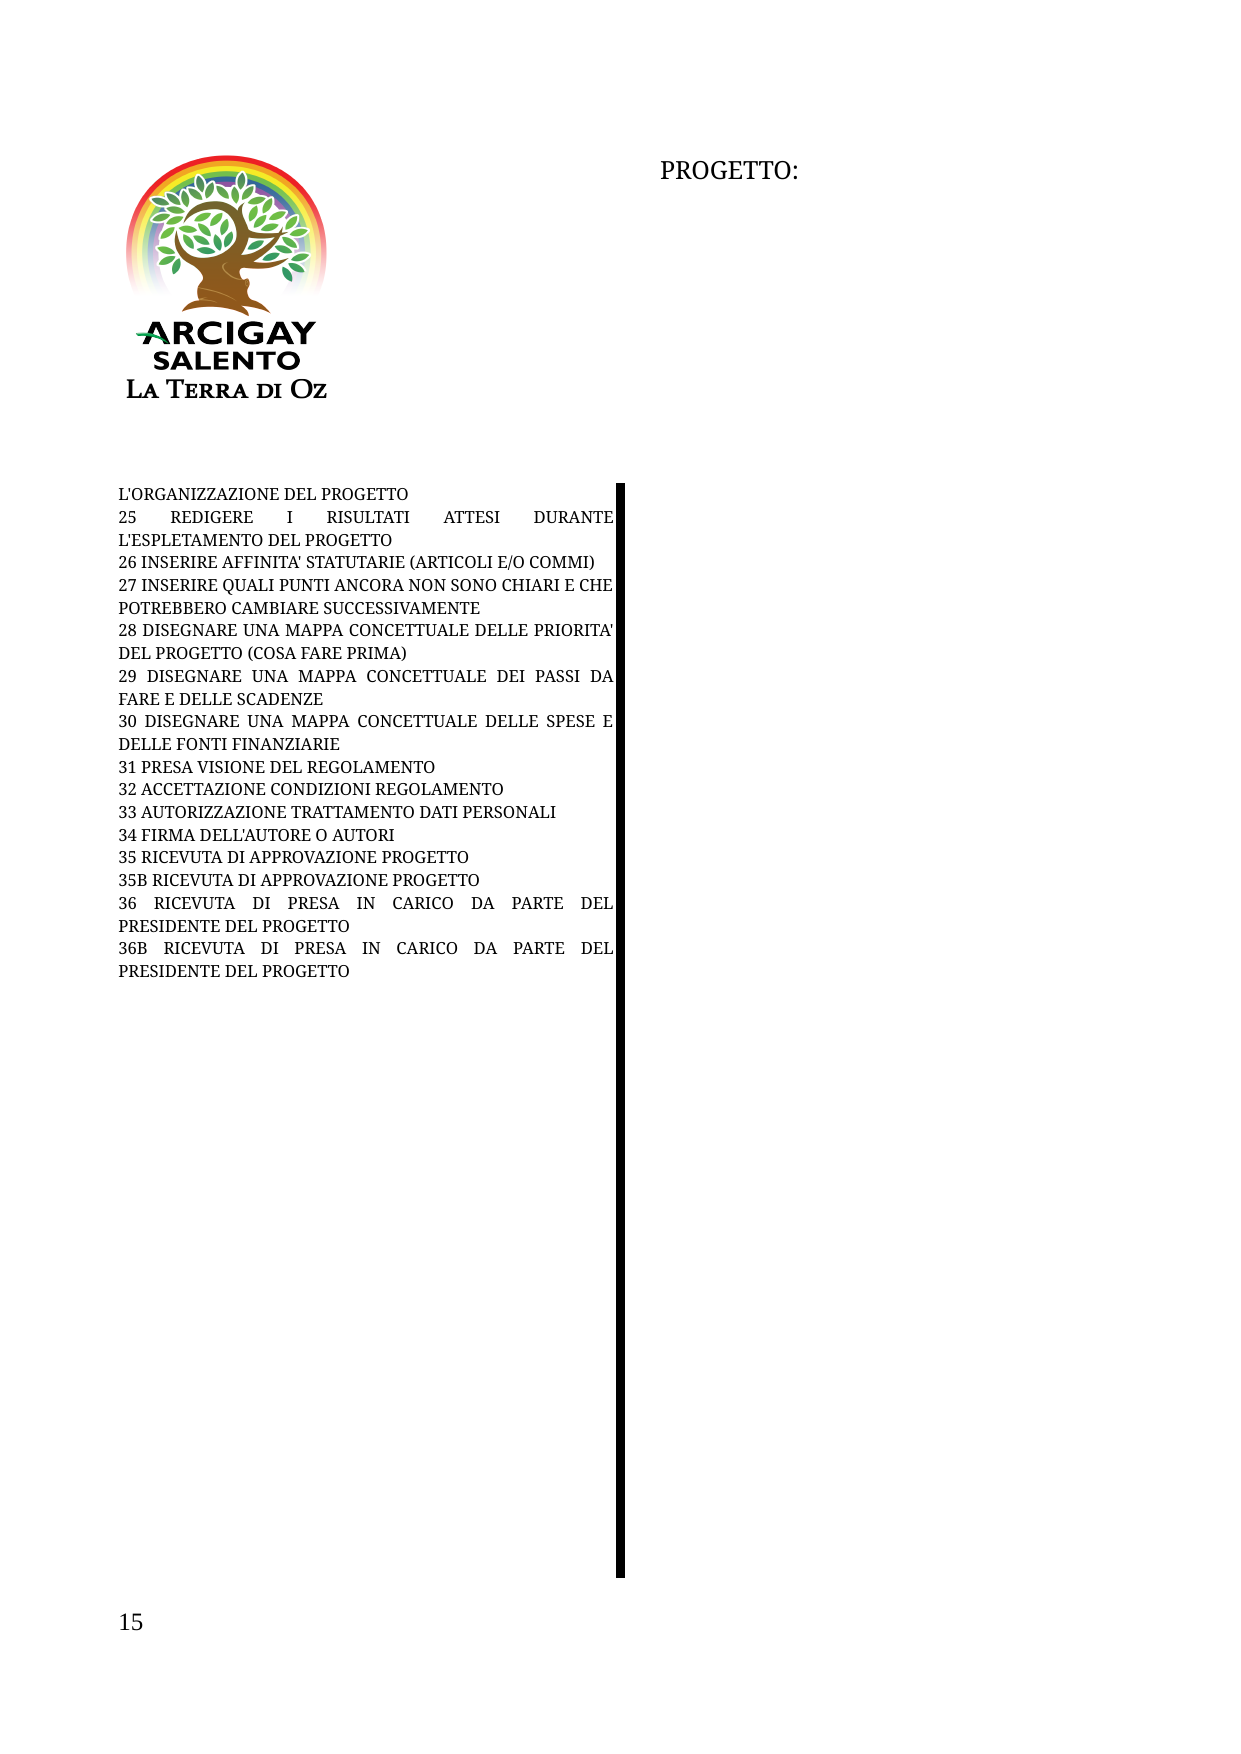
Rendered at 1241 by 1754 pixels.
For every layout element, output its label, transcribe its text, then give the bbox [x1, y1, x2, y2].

picture [123, 152, 329, 414]
text 36B RICEVUTA DI PRESA IN CARICO DA PARTE DEL PRESIDENTE DEL PROGETTO [118, 937, 614, 982]
text 36 RICEVUTA DI PRESA IN CARICO DA PARTE DEL PRESIDENTE DEL PROGETTO [118, 891, 614, 937]
text 28 DISEGNARE UNA MAPPA CONCETTUALE DELLE PRIORITA' DEL PROGETTO (COSA FARE PRIMA) [118, 619, 614, 664]
text 30 DISEGNARE UNA MAPPA CONCETTUALE DELLE SPESE E DELLE FONTI FINANZIARIE [118, 710, 614, 755]
text 29 DISEGNARE UNA MAPPA CONCETTUALE DEI PASSI DA FARE E DELLE SCADENZE [118, 664, 614, 710]
text 32 ACCETTAZIONE CONDIZIONI REGOLAMENTO [118, 778, 614, 801]
text 35B RICEVUTA DI APPROVAZIONE PROGETTO [118, 869, 614, 891]
text 31 PRESA VISIONE DEL REGOLAMENTO [118, 755, 614, 778]
text L'ORGANIZZAZIONE DEL PROGETTO [118, 483, 614, 505]
text 26 INSERIRE AFFINITA' STATUTARIE (ARTICOLI E/O COMMI) [118, 551, 614, 573]
text 33 AUTORIZZAZIONE TRATTAMENTO DATI PERSONALI [118, 801, 614, 823]
text 35 RICEVUTA DI APPROVAZIONE PROGETTO [118, 846, 614, 869]
text 34 FIRMA DELL'AUTORE O AUTORI [118, 823, 614, 846]
text 25 REDIGERE I RISULTATI ATTESI DURANTE L'ESPLETAMENTO DEL PROGETTO [118, 505, 614, 551]
text 27 INSERIRE QUALI PUNTI ANCORA NON SONO CHIARI E CHE POTREBBERO CAMBIARE SUCCESSIVAMENTE [118, 573, 614, 619]
